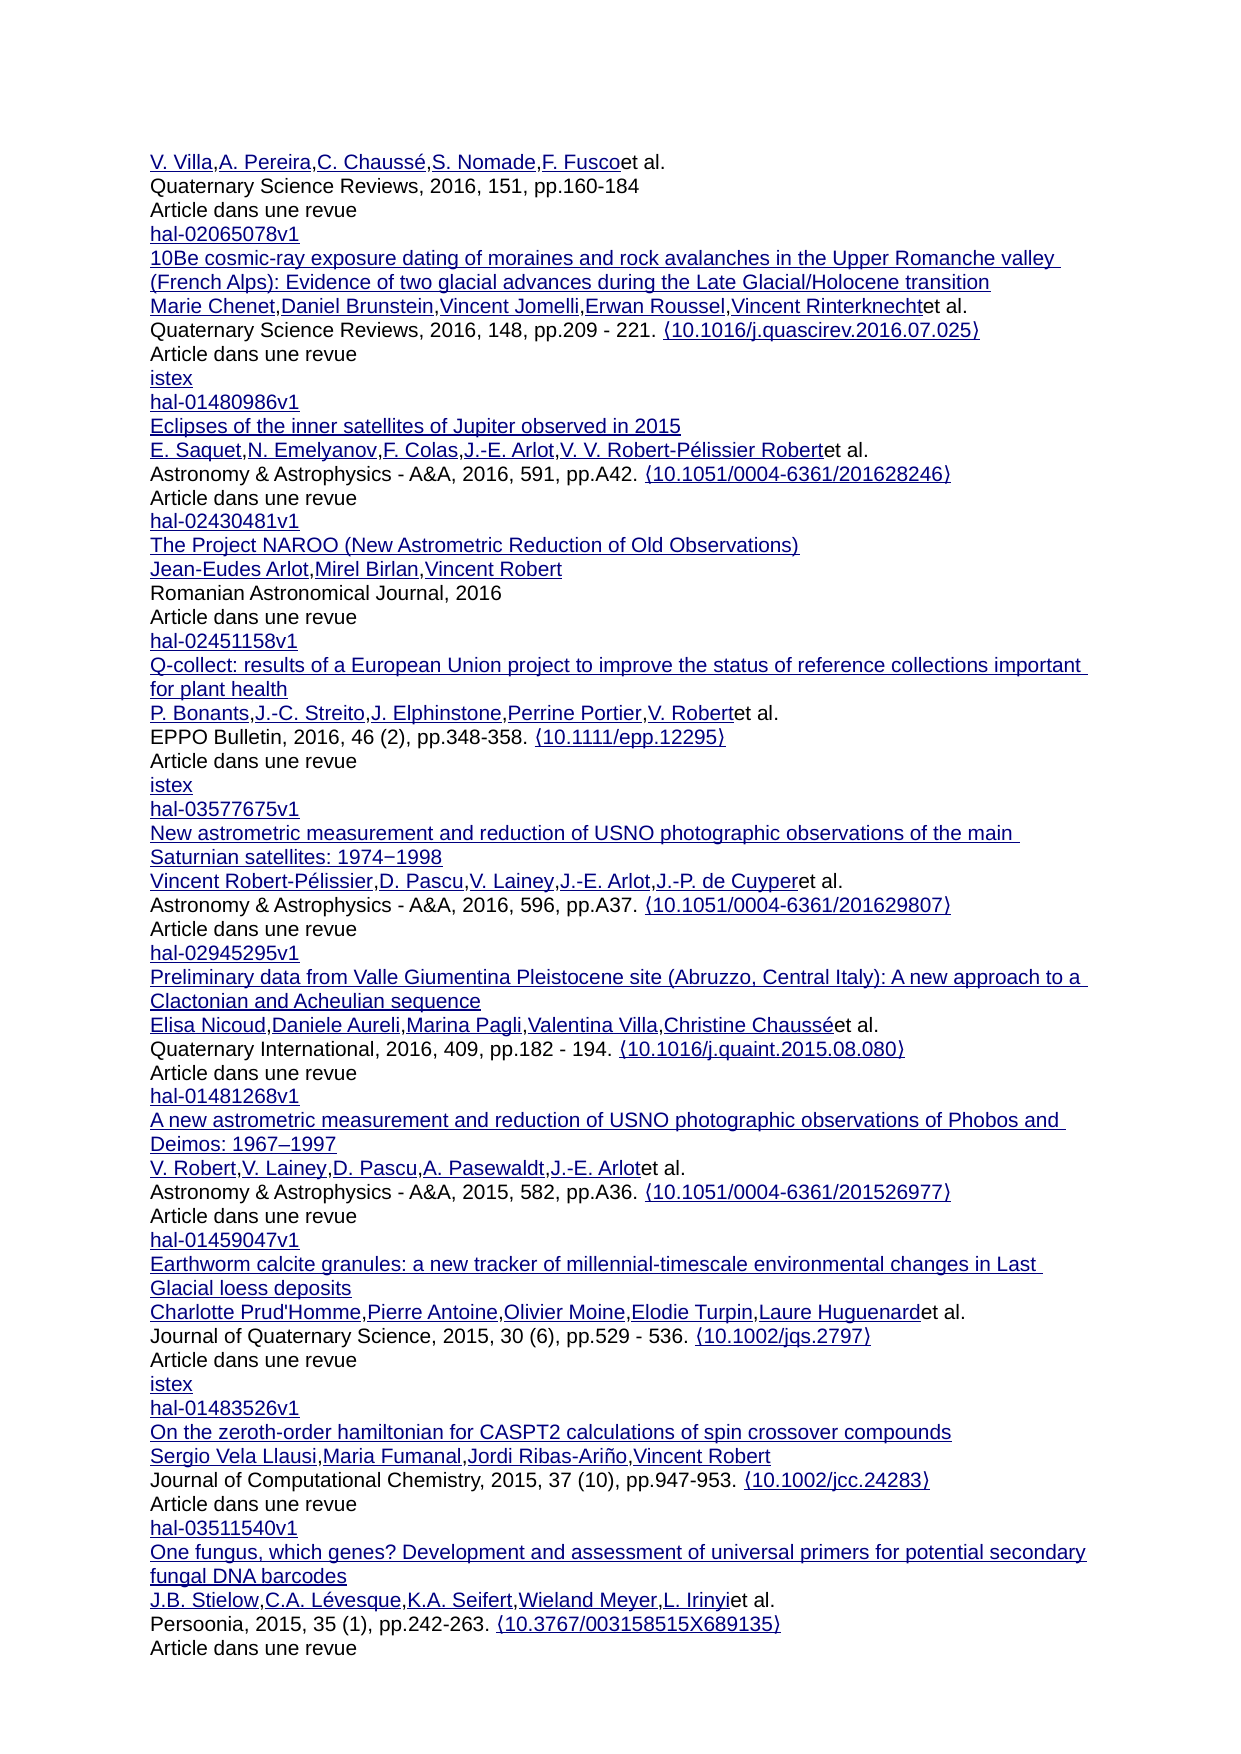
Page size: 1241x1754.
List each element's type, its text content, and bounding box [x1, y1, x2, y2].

table_cell 10Be cosmic-ray exposure dating of moraines and rock avalanches in the Upper Romanche valley (French Alps): Evidence of two glacial advances during the Late Glacial/Holocene transition Marie Chenet,Daniel Brunstein,Vincent Jomelli,Erwan Roussel,Vincent Rinterknechtet al. Quaternary Science Reviews, 2016, 148, pp.209 - 221. ⟨10.1016/j.quascirev.2016.07.025⟩ Article dans une revue istex hal-01480986v1 [150, 246, 1090, 413]
table_cell Preliminary data from Valle Giumentina Pleistocene site (Abruzzo, Central Italy): A new approach to a Clactonian and Acheulian sequence Elisa Nicoud,Daniele Aureli,Marina Pagli,Valentina Villa,Christine Chausséet al. Quaternary International, 2016, 409, pp.182 - 194. ⟨10.1016/j.quaint.2015.08.080⟩ Article dans une revue hal-01481268v1 [150, 965, 1090, 1108]
table_cell One fungus, which genes? Development and assessment of universal primers for potential secondary fungal DNA barcodes J.B. Stielow,C.A. Lévesque,K.A. Seifert,Wieland Meyer,L. Irinyiet al. Persoonia, 2015, 35 (1), pp.242-263. ⟨10.3767/003158515X689135⟩ Article dans une revue [150, 1540, 1090, 1659]
table_cell The Project NAROO (New Astrometric Reduction of Old Observations) Jean-Eudes Arlot,Mirel Birlan,Vincent Robert Romanian Astronomical Journal, 2016 Article dans une revue hal-02451158v1 [150, 533, 1090, 653]
table_cell Earthworm calcite granules: a new tracker of millennial-timescale environmental changes in Last Glacial loess deposits Charlotte Prud'Homme,Pierre Antoine,Olivier Moine,Elodie Turpin,Laure Huguenardet al. Journal of Quaternary Science, 2015, 30 (6), pp.529 - 536. ⟨10.1002/jqs.2797⟩ Article dans une revue istex hal-01483526v1 [150, 1252, 1090, 1420]
table_cell Q-collect: results of a European Union project to improve the status of reference collections important for plant health P. Bonants,J.-C. Streito,J. Elphinstone,Perrine Portier,V. Robertet al. EPPO Bulletin, 2016, 46 (2), pp.348-358. ⟨10.1111/epp.12295⟩ Article dans une revue istex hal-03577675v1 [150, 653, 1090, 821]
table_cell Eclipses of the inner satellites of Jupiter observed in 2015 E. Saquet,N. Emelyanov,F. Colas,J.-E. Arlot,V. V. Robert-Pélissier Robertet al. Astronomy & Astrophysics - A&A, 2016, 591, pp.A42. ⟨10.1051/0004-6361/201628246⟩ Article dans une revue hal-02430481v1 [150, 414, 1090, 533]
table_cell A new astrometric measurement and reduction of USNO photographic observations of Phobos and Deimos: 1967–1997 V. Robert,V. Lainey,D. Pascu,A. Pasewaldt,J.-E. Arlotet al. Astronomy & Astrophysics - A&A, 2015, 582, pp.A36. ⟨10.1051/0004-6361/201526977⟩ Article dans une revue hal-01459047v1 [150, 1108, 1090, 1252]
table_cell V. Villa,A. Pereira,C. Chaussé,S. Nomade,F. Fuscoet al. Quaternary Science Reviews, 2016, 151, pp.160-184 Article dans une revue hal-02065078v1 [150, 150, 1090, 246]
table_cell On the zeroth-order hamiltonian for CASPT2 calculations of spin crossover compounds Sergio Vela Llausi,Maria Fumanal,Jordi Ribas-Ariño,Vincent Robert Journal of Computational Chemistry, 2015, 37 (10), pp.947-953. ⟨10.1002/jcc.24283⟩ Article dans une revue hal-03511540v1 [150, 1420, 1090, 1539]
table_cell New astrometric measurement and reduction of USNO photographic observations of the main Saturnian satellites: 1974−1998 Vincent Robert-Pélissier,D. Pascu,V. Lainey,J.-E. Arlot,J.-P. de Cuyperet al. Astronomy & Astrophysics - A&A, 2016, 596, pp.A37. ⟨10.1051/0004-6361/201629807⟩ Article dans une revue hal-02945295v1 [150, 821, 1090, 964]
